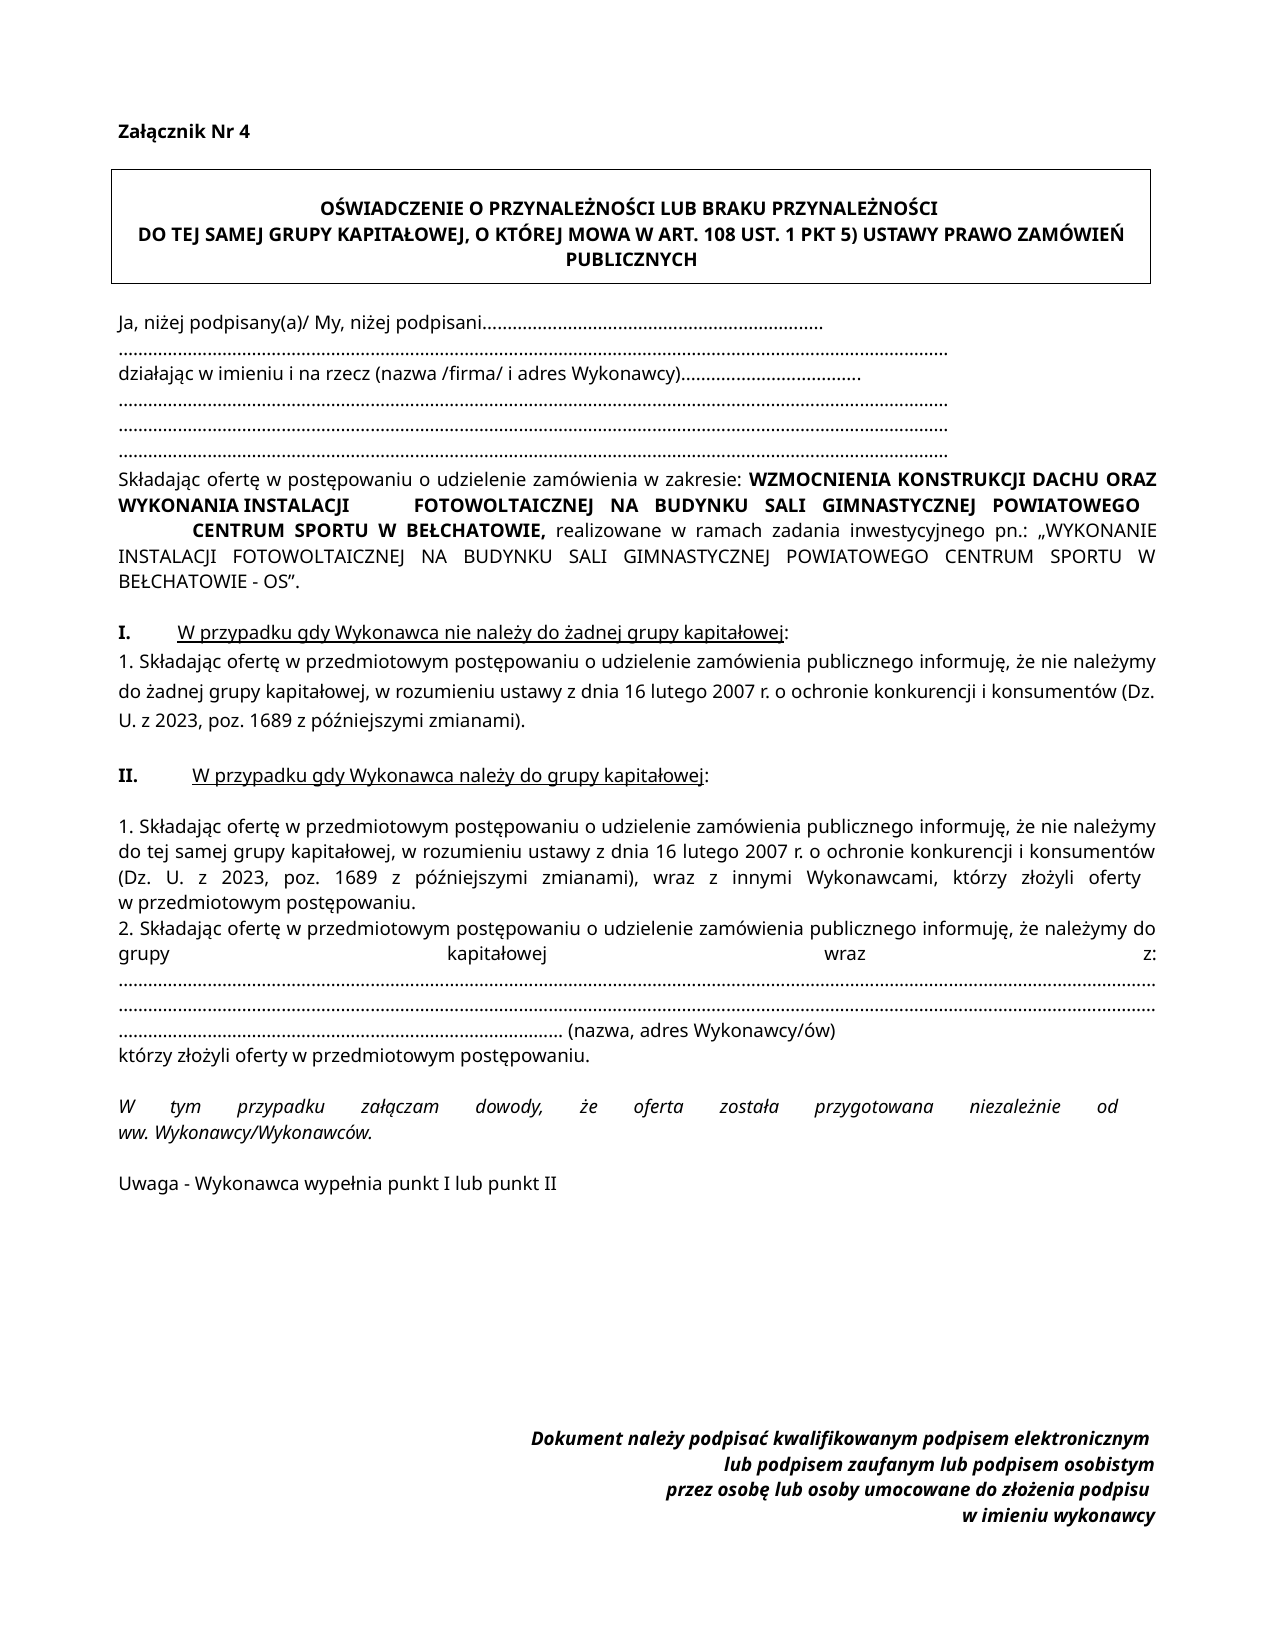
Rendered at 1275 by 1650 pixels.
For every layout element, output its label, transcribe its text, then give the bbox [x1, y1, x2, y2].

text w imieniu wykonawcy [118, 1502, 1157, 1528]
text którzy złożyli oferty w przedmiotowym postępowaniu. [118, 1043, 1157, 1068]
list 1. Składając ofertę w przedmiotowym postępowaniu o udzielenie zamówienia publicznego informuję, że nie należymy do żadnej grupy kapitałowej, w rozumieniu ustawy z dnia 16 lutego 2007 r. o ochronie konkurencji i konsumentów (Dz. U. z 2023, poz. 1689 z późniejszymi zmianami). [118, 649, 1157, 733]
list W przypadku gdy Wykonawca nie należy do żadnej grupy kapitałowej: [118, 619, 1157, 645]
text Dokument należy podpisać kwalifikowanym podpisem elektronicznym [118, 1426, 1157, 1451]
text przez osobę lub osoby umocowane do złożenia podpisu [118, 1477, 1157, 1502]
text Składając ofertę w postępowaniu o udzielenie zamówienia w zakresie: WZMOCNIENIA KONSTRUKCJI DACHU ORAZ WYKONANIA INSTALACJI FOTOWOLTAICZNEJ NA BUDYNKU SALI GIMNASTYCZNEJ POWIATOWEGO CENTRUM SPORTU W BEŁCHATOWIE, realizowane w ramach zadania inwestycyjnego pn.: „WYKONANIE INSTALACJI FOTOWOLTAICZNEJ NA BUDYNKU SALI GIMNASTYCZNEJ POWIATOWEGO CENTRUM SPORTU W BEŁCHATOWIE - OS”. [118, 466, 1157, 594]
text Uwaga - Wykonawca wypełnia punkt I lub punkt II [118, 1170, 1157, 1196]
text 2. Składając ofertę w przedmiotowym postępowaniu o udzielenie zamówienia publicznego informuję, że należymy do grupy kapitałowej wraz z: …………………………………………………………………………………………………………………………………………………………………………………………………………………………………………………………………………………………………………………………………………………………………………………………………………………………………………………………………… (nazwa, adres Wykonawcy/ów) [118, 915, 1157, 1043]
text lub podpisem zaufanym lub podpisem osobistym [118, 1451, 1157, 1477]
table_header OŚWIADCZENIE O PRZYNALEŻNOŚCI LUB BRAKU PRZYNALEŻNOŚCI DO TEJ SAMEJ GRUPY KAPITAŁOWEJ, O KTÓREJ MOWA W ART. 108 UST. 1 PKT 5) USTAWY PRAWO ZAMÓWIEŃ PUBLICZNYCH [112, 170, 1150, 283]
text …………………………………………………………………………………………………………………………………………………… [118, 437, 1157, 463]
text …………………………………………………………………………………………………………………………………………………… [118, 335, 1157, 361]
text Załącznik Nr 4 [118, 118, 1157, 144]
text W tym przypadku załączam dowody, że oferta została przygotowana niezależnie od ww. Wykonawcy/Wykonawców. [118, 1094, 1157, 1145]
text Ja, niżej podpisany(a)/ My, niżej podpisani.................................................................... [118, 309, 1157, 335]
text działając w imieniu i na rzecz (nazwa /firma/ i adres Wykonawcy).................................... [118, 361, 1157, 386]
text …………………………………………………………………………………………………………………………………………………… [118, 386, 1157, 412]
text II. W przypadku gdy Wykonawca należy do grupy kapitałowej: [118, 762, 1157, 788]
text …………………………………………………………………………………………………………………………………………………… [118, 412, 1157, 437]
text 1. Składając ofertę w przedmiotowym postępowaniu o udzielenie zamówienia publicznego informuję, że nie należymy do tej samej grupy kapitałowej, w rozumieniu ustawy z dnia 16 lutego 2007 r. o ochronie konkurencji i konsumentów (Dz. U. z 2023, poz. 1689 z późniejszymi zmianami), wraz z innymi Wykonawcami, którzy złożyli oferty w przedmiotowym postępowaniu. [118, 813, 1157, 915]
